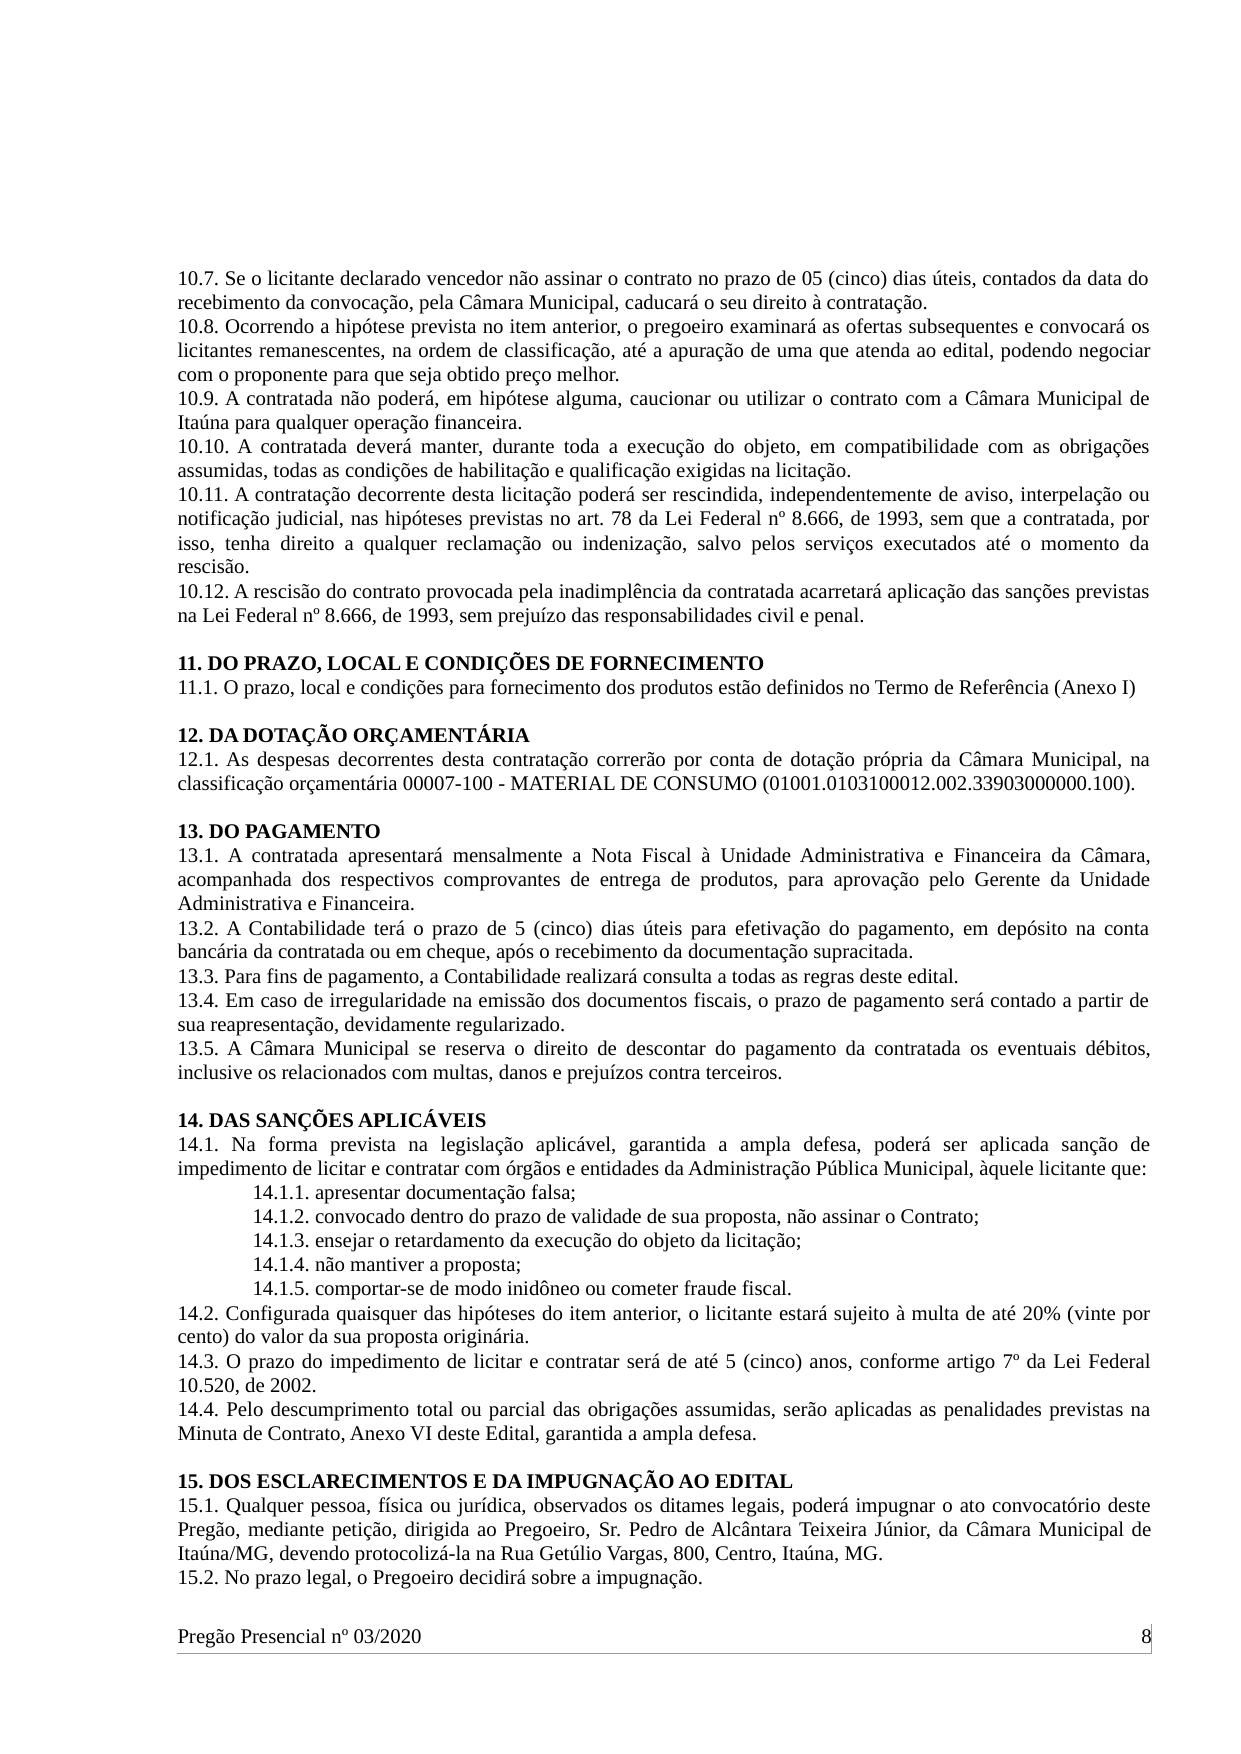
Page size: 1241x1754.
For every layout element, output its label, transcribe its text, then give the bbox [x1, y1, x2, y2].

text 14.1.2. convocado dentro do prazo de validade de sua proposta, não assinar o Contrato; [252, 1204, 1152, 1228]
text 14.3. O prazo do impedimento de licitar e contratar será de até 5 (cinco) anos, conforme artigo 7º da Lei Federal 10.520, de 2002. [177, 1348, 1152, 1397]
text 15.1. Qualquer pessoa, física ou jurídica, observados os ditames legais, poderá impugnar o ato convocatório deste Pregão, mediante petição, dirigida ao Pregoeiro, Sr. Pedro de Alcântara Teixeira Júnior, da Câmara Municipal de Itaúna/MG, devendo protocolizá-la na Rua Getúlio Vargas, 800, Centro, Itaúna, MG. [177, 1493, 1152, 1565]
text 10.11. A contratação decorrente desta licitação poderá ser rescindida, independentemente de aviso, interpelação ou notificação judicial, nas hipóteses previstas no art. 78 da Lei Federal nº 8.666, de 1993, sem que a contratada, por isso, tenha direito a qualquer reclamação ou indenização, salvo pelos serviços executados até o momento da rescisão. [177, 482, 1152, 578]
text 13. DO PAGAMENTO [177, 819, 1152, 843]
text 12.1. As despesas decorrentes desta contratação correrão por conta de dotação própria da Câmara Municipal, na classificação orçamentária 00007-100 - MATERIAL DE CONSUMO (01001.0103100012.002.33903000000.100). [177, 747, 1152, 795]
text 13.3. Para fins de pagamento, a Contabilidade realizará consulta a todas as regras deste edital. [177, 963, 1152, 988]
text 14.1.3. ensejar o retardamento da execução do objeto da licitação; [252, 1228, 1152, 1252]
text 13.5. A Câmara Municipal se reserva o direito de descontar do pagamento da contratada os eventuais débitos, inclusive os relacionados com multas, danos e prejuízos contra terceiros. [177, 1036, 1152, 1084]
text 11.1. O prazo, local e condições para fornecimento dos produtos estão definidos no Termo de Referência (Anexo I) [177, 675, 1152, 699]
text 14.1.5. comportar-se de modo inidôneo ou cometer fraude fiscal. [252, 1276, 1152, 1300]
text 14.4. Pelo descumprimento total ou parcial das obrigações assumidas, serão aplicadas as penalidades previstas na Minuta de Contrato, Anexo VI deste Edital, garantida a ampla defesa. [177, 1397, 1152, 1445]
text 13.1. A contratada apresentará mensalmente a Nota Fiscal à Unidade Administrativa e Financeira da Câmara, acompanhada dos respectivos comprovantes de entrega de produtos, para aprovação pelo Gerente da Unidade Administrativa e Financeira. [177, 843, 1152, 915]
text 14.1.4. não mantiver a proposta; [252, 1252, 1152, 1276]
text 15. DOS ESCLARECIMENTOS E DA IMPUGNAÇÃO AO EDITAL [177, 1469, 1152, 1493]
text 12. DA DOTAÇÃO ORÇAMENTÁRIA [177, 723, 1152, 747]
text 13.4. Em caso de irregularidade na emissão dos documentos fiscais, o prazo de pagamento será contado a partir de sua reapresentação, devidamente regularizado. [177, 988, 1152, 1036]
text 15.2. No prazo legal, o Pregoeiro decidirá sobre a impugnação. [177, 1565, 1152, 1589]
text 10.9. A contratada não poderá, em hipótese alguma, caucionar ou utilizar o contrato com a Câmara Municipal de Itaúna para qualquer operação financeira. [177, 386, 1152, 434]
text 10.12. A rescisão do contrato provocada pela inadimplência da contratada acarretará aplicação das sanções previstas na Lei Federal nº 8.666, de 1993, sem prejuízo das responsabilidades civil e penal. [177, 578, 1152, 627]
text 10.10. A contratada deverá manter, durante toda a execução do objeto, em compatibilidade com as obrigações assumidas, todas as condições de habilitação e qualificação exigidas na licitação. [177, 434, 1152, 482]
text 13.2. A Contabilidade terá o prazo de 5 (cinco) dias úteis para efetivação do pagamento, em depósito na conta bancária da contratada ou em cheque, após o recebimento da documentação supracitada. [177, 915, 1152, 963]
text 14.2. Configurada quaisquer das hipóteses do item anterior, o licitante estará sujeito à multa de até 20% (vinte por cento) do valor da sua proposta originária. [177, 1300, 1152, 1348]
text 14.1. Na forma prevista na legislação aplicável, garantida a ampla defesa, poderá ser aplicada sanção de impedimento de licitar e contratar com órgãos e entidades da Administração Pública Municipal, àquele licitante que: [177, 1132, 1152, 1180]
text 10.7. Se o licitante declarado vencedor não assinar o contrato no prazo de 05 (cinco) dias úteis, contados da data do recebimento da convocação, pela Câmara Municipal, caducará o seu direito à contratação. [177, 266, 1152, 314]
text 11. DO PRAZO, LOCAL E CONDIÇÕES DE FORNECIMENTO [177, 651, 1152, 675]
text 14.1.1. apresentar documentação falsa; [252, 1180, 1152, 1204]
text 14. DAS SANÇÕES APLICÁVEIS [177, 1108, 1152, 1132]
text 10.8. Ocorrendo a hipótese prevista no item anterior, o pregoeiro examinará as ofertas subsequentes e convocará os licitantes remanescentes, na ordem de classificação, até a apuração de uma que atenda ao edital, podendo negociar com o proponente para que seja obtido preço melhor. [177, 314, 1152, 386]
